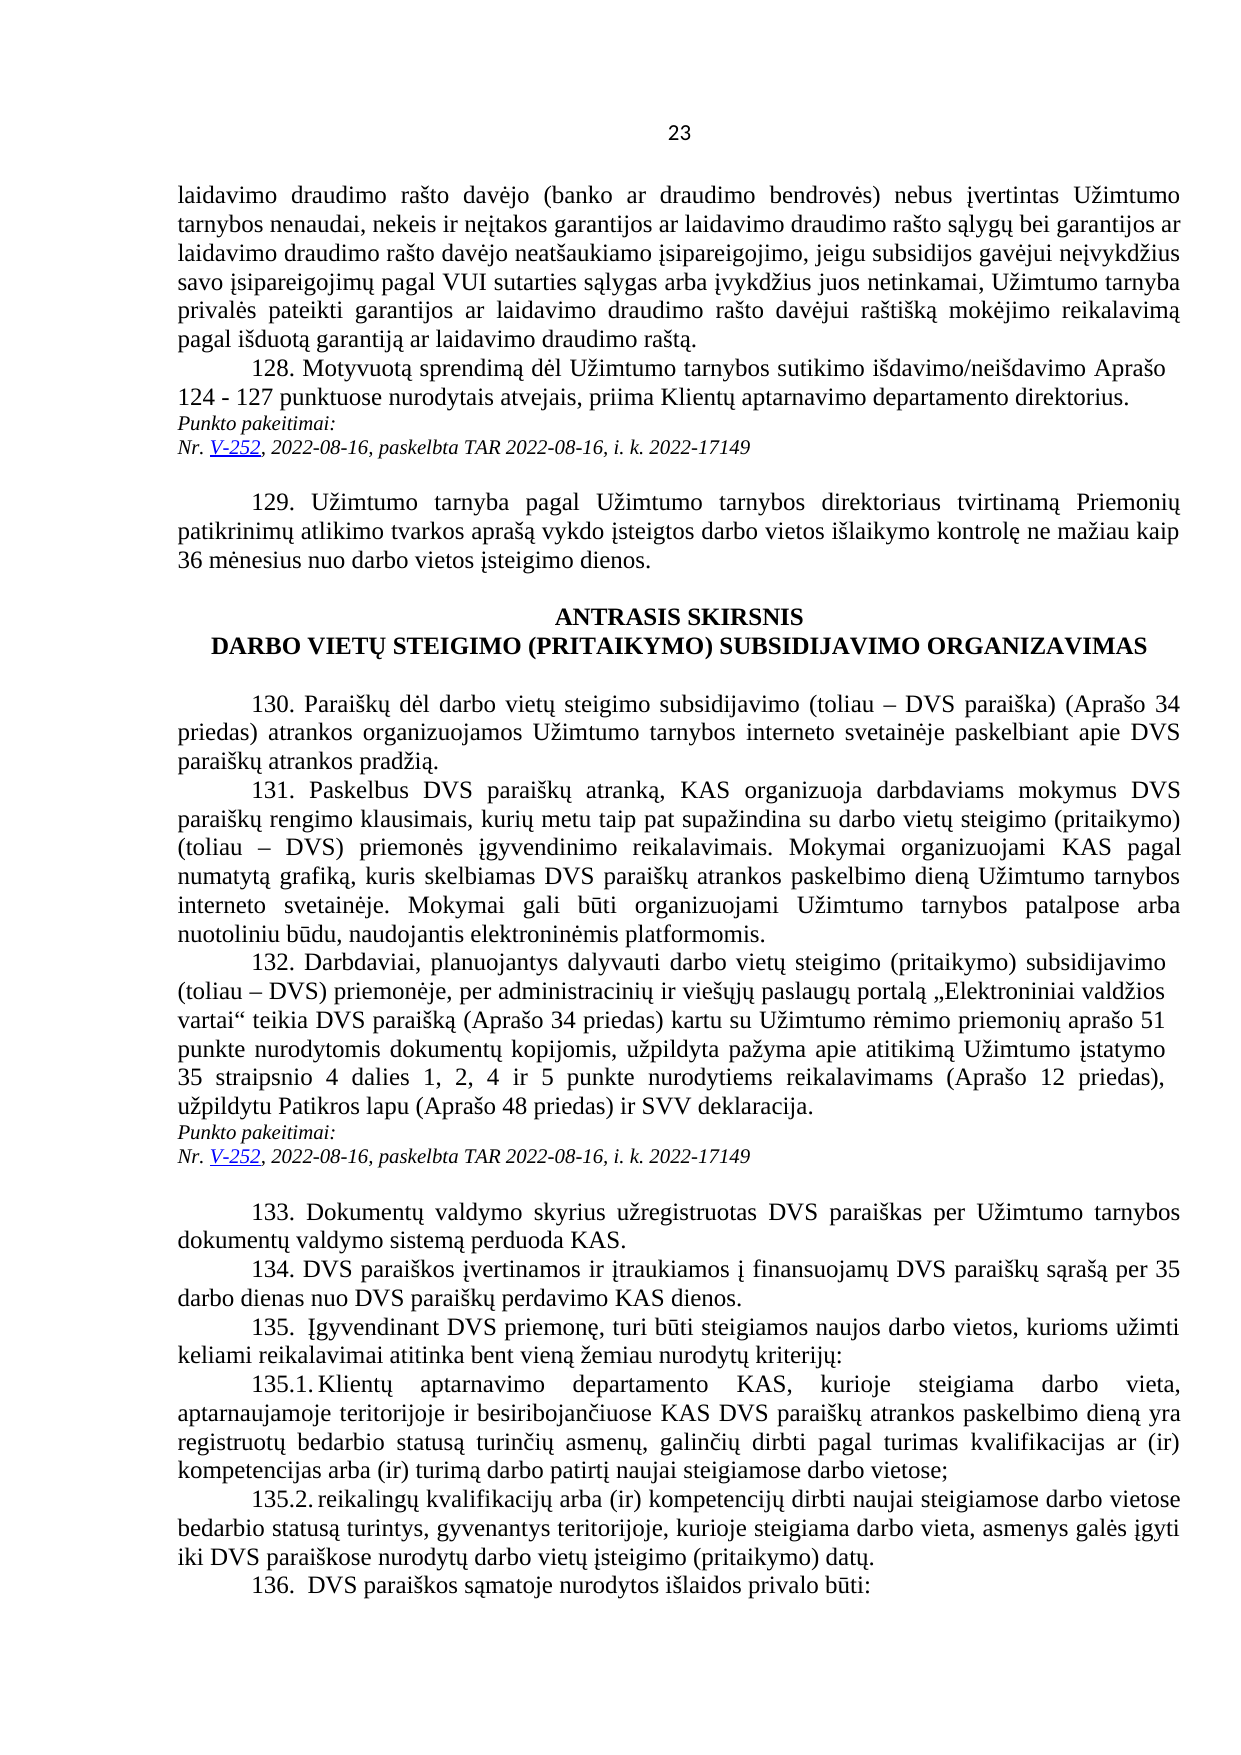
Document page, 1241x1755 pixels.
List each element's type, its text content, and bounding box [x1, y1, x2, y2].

text Punkto pakeitimai: [177, 411, 1181, 435]
text DARBO VIETŲ STEIGIMO (PRITAIKYMO) SUBSIDIJAVIMO ORGANIZAVIMAS [177, 631, 1181, 660]
text 131. Paskelbus DVS paraiškų atranką, KAS organizuoja darbdaviams mokymus DVS paraiškų rengimo klausimais, kurių metu taip pat supažindina su darbo vietų steigimo (pritaikymo) (toliau – DVS) priemonės įgyvendinimo reikalavimais. Mokymai organizuojami KAS pagal numatytą grafiką, kuris skelbiamas DVS paraiškų atrankos paskelbimo dieną Užimtumo tarnybos interneto svetainėje. Mokymai gali būti organizuojami Užimtumo tarnybos patalpose arba nuotoliniu būdu, naudojantis elektroninėmis platformomis. [177, 775, 1181, 947]
text Punkto pakeitimai: [177, 1120, 1181, 1144]
text laidavimo draudimo rašto davėjo (banko ar draudimo bendrovės) nebus įvertintas Užimtumo tarnybos nenaudai, nekeis ir neįtakos garantijos ar laidavimo draudimo rašto sąlygų bei garantijos ar laidavimo draudimo rašto davėjo neatšaukiamo įsipareigojimo, jeigu subsidijos gavėjui neįvykdžius savo įsipareigojimų pagal VUI sutarties sąlygas arba įvykdžius juos netinkamai, Užimtumo tarnyba privalės pateikti garantijos ar laidavimo draudimo rašto davėjui raštišką mokėjimo reikalavimą pagal išduotą garantiją ar laidavimo draudimo raštą. [177, 181, 1181, 353]
text 135.1. Klientų aptarnavimo departamento KAS, kurioje steigiama darbo vieta, aptarnaujamoje teritorijoje ir besiribojančiuose KAS DVS paraiškų atrankos paskelbimo dieną yra registruotų bedarbio statusą turinčių asmenų, galinčių dirbti pagal turimas kvalifikacijas ar (ir) kompetencijas arba (ir) turimą darbo patirtį naujai steigiamose darbo vietose; [177, 1369, 1181, 1484]
text ANTRASIS SKIRSNIS [177, 602, 1181, 631]
text 130. Paraiškų dėl darbo vietų steigimo subsidijavimo (toliau – DVS paraiška) (Aprašo 34 priedas) atrankos organizuojamos Užimtumo tarnybos interneto svetainėje paskelbiant apie DVS paraiškų atrankos pradžią. [177, 689, 1181, 775]
text 136. DVS paraiškos sąmatoje nurodytos išlaidos privalo būti: [177, 1571, 1181, 1599]
text Nr. V-252, 2022-08-16, paskelbta TAR 2022-08-16, i. k. 2022-17149 [177, 435, 1181, 459]
text 135.2. reikalingų kvalifikacijų arba (ir) kompetencijų dirbti naujai steigiamose darbo vietose bedarbio statusą turintys, gyvenantys teritorijoje, kurioje steigiama darbo vieta, asmenys galės įgyti iki DVS paraiškose nurodytų darbo vietų įsteigimo (pritaikymo) datų. [177, 1484, 1181, 1571]
text 133. Dokumentų valdymo skyrius užregistruotas DVS paraiškas per Užimtumo tarnybos dokumentų valdymo sistemą perduoda KAS. [177, 1197, 1181, 1254]
text 134. DVS paraiškos įvertinamos ir įtraukiamos į finansuojamų DVS paraiškų sąrašą per 35 darbo dienas nuo DVS paraiškų perdavimo KAS dienos. [177, 1254, 1181, 1312]
text 135. Įgyvendinant DVS priemonę, turi būti steigiamos naujos darbo vietos, kurioms užimti keliami reikalavimai atitinka bent vieną žemiau nurodytų kriterijų: [177, 1312, 1181, 1369]
text 129. Užimtumo tarnyba pagal Užimtumo tarnybos direktoriaus tvirtinamą Priemonių patikrinimų atlikimo tvarkos aprašą vykdo įsteigtos darbo vietos išlaikymo kontrolę ne mažiau kaip 36 mėnesius nuo darbo vietos įsteigimo dienos. [177, 487, 1181, 574]
text 128. Motyvuotą sprendimą dėl Užimtumo tarnybos sutikimo išdavimo/neišdavimo Aprašo 124 - 127 punktuose nurodytais atvejais, priima Klientų aptarnavimo departamento direktorius. [177, 353, 1167, 411]
text 132. Darbdaviai, planuojantys dalyvauti darbo vietų steigimo (pritaikymo) subsidijavimo (toliau – DVS) priemonėje, per administracinių ir viešųjų paslaugų portalą „Elektroniniai valdžios vartai“ teikia DVS paraišką (Aprašo 34 priedas) kartu su Užimtumo rėmimo priemonių aprašo 51 punkte nurodytomis dokumentų kopijomis, užpildyta pažyma apie atitikimą Užimtumo įstatymo 35 straipsnio 4 dalies 1, 2, 4 ir 5 punkte nurodytiems reikalavimams (Aprašo 12 priedas), užpildytu Patikros lapu (Aprašo 48 priedas) ir SVV deklaracija. [177, 947, 1167, 1120]
text Nr. V-252, 2022-08-16, paskelbta TAR 2022-08-16, i. k. 2022-17149 [177, 1144, 1181, 1168]
